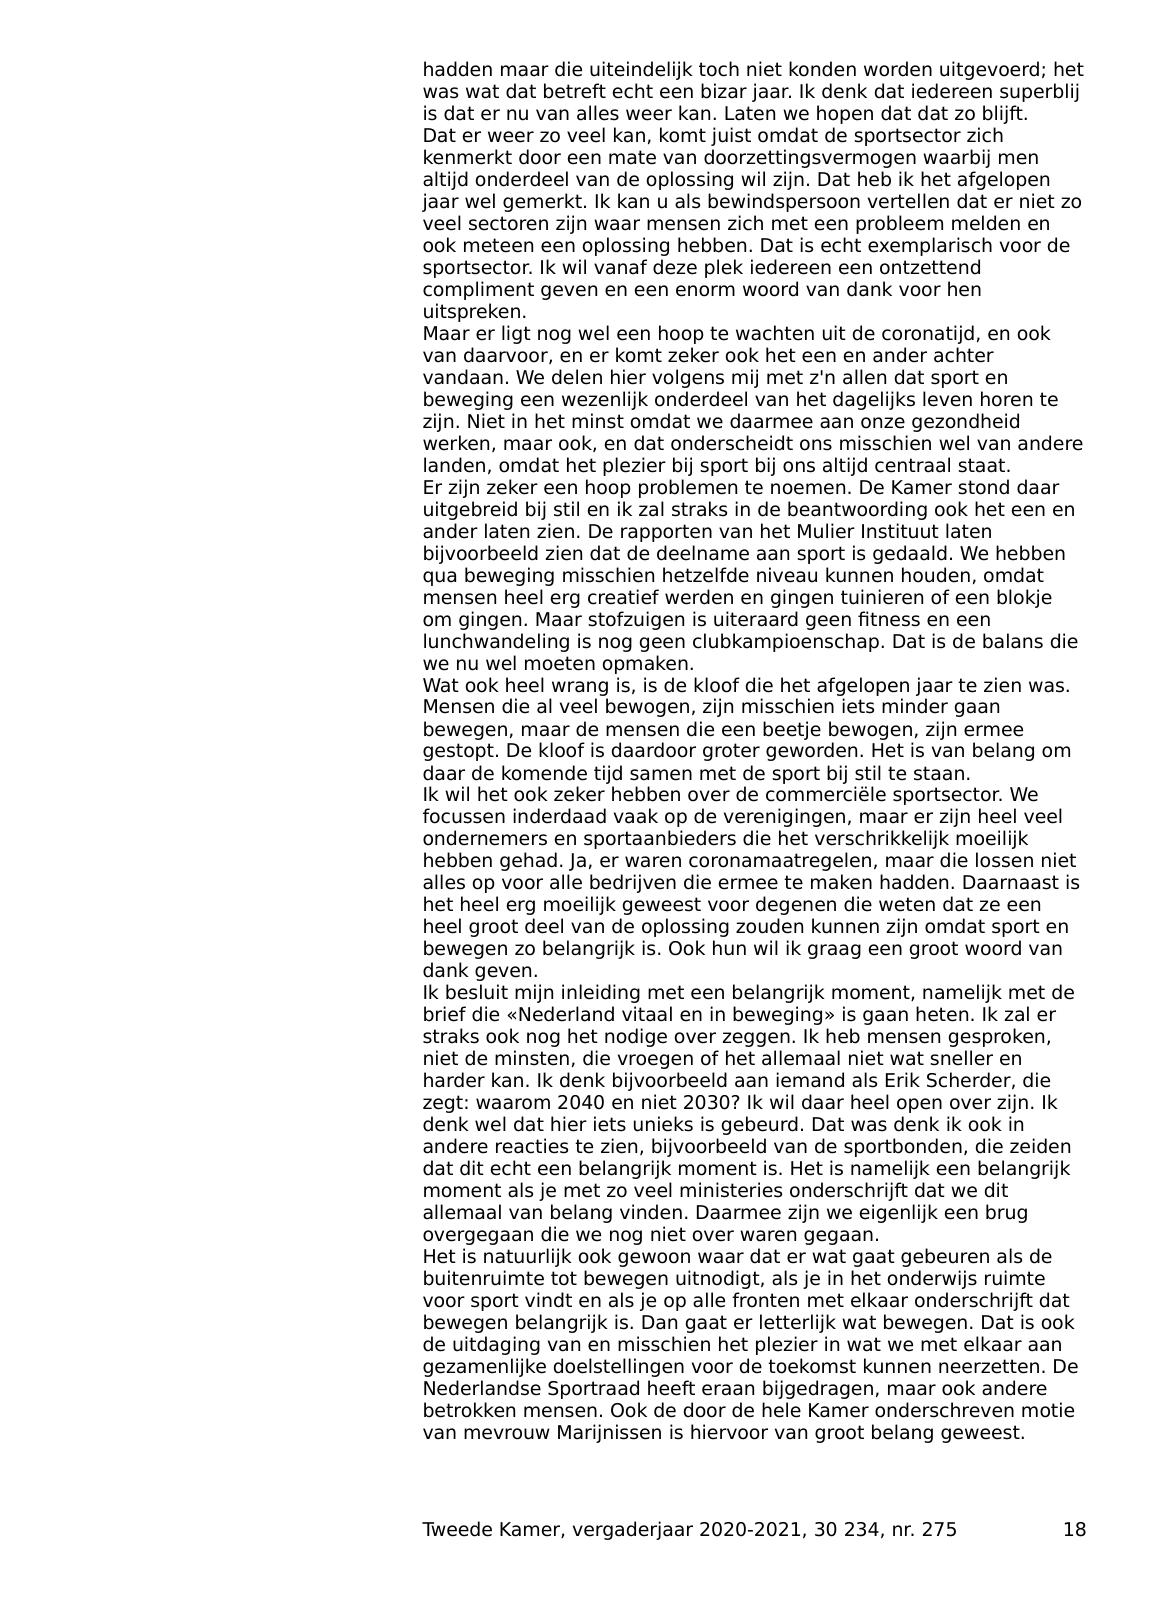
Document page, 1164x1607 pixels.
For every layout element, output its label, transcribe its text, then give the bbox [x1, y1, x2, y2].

text Er zijn zeker een hoop problemen te noemen. De Kamer stond daar uitgebreid bij stil en ik zal straks in de beantwoording ook het een en ander laten zien. De rapporten van het Mulier Instituut laten bijvoorbeeld zien dat de deelname aan sport is gedaald. We hebben qua beweging misschien hetzelfde niveau kunnen houden, omdat mensen heel erg creatief werden en gingen tuinieren of een blokje om gingen. Maar stofzuigen is uiteraard geen fitness en een lunchwandeling is nog geen clubkampioenschap. Dat is de balans die we nu wel moeten opmaken. [422, 477, 1087, 674]
text Ik besluit mijn inleiding met een belangrijk moment, namelijk met de brief die «Nederland vitaal en in beweging» is gaan heten. Ik zal er straks ook nog het nodige over zeggen. Ik heb mensen gesproken, niet de minsten, die vroegen of het allemaal niet wat sneller en harder kan. Ik denk bijvoorbeeld aan iemand als Erik Scherder, die zegt: waarom 2040 en niet 2030? Ik wil daar heel open over zijn. Ik denk wel dat hier iets unieks is gebeurd. Dat was denk ik ook in andere reacties te zien, bijvoorbeeld van de sportbonden, die zeiden dat dit echt een belangrijk moment is. Het is namelijk een belangrijk moment als je met zo veel ministeries onderschrijft dat we dit allemaal van belang vinden. Daarmee zijn we eigenlijk een brug overgegaan die we nog niet over waren gegaan. [422, 982, 1087, 1246]
text Ik wil het ook zeker hebben over de commerciële sportsector. We focussen inderdaad vaak op de verenigingen, maar er zijn heel veel ondernemers en sportaanbieders die het verschrikkelijk moeilijk hebben gehad. Ja, er waren coronamaatregelen, maar die lossen niet alles op voor alle bedrijven die ermee te maken hadden. Daarnaast is het heel erg moeilijk geweest voor degenen die weten dat ze een heel groot deel van de oplossing zouden kunnen zijn omdat sport en bewegen zo belangrijk is. Ook hun wil ik graag een groot woord van dank geven. [422, 784, 1087, 982]
text hadden maar die uiteindelijk toch niet konden worden uitgevoerd; het was wat dat betreft echt een bizar jaar. Ik denk dat iedereen superblij is dat er nu van alles weer kan. Laten we hopen dat dat zo blijft. [422, 59, 1087, 125]
text Wat ook heel wrang is, is de kloof die het afgelopen jaar te zien was. Mensen die al veel bewogen, zijn misschien iets minder gaan bewegen, maar de mensen die een beetje bewogen, zijn ermee gestopt. De kloof is daardoor groter geworden. Het is van belang om daar de komende tijd samen met de sport bij stil te staan. [422, 674, 1087, 784]
text Maar er ligt nog wel een hoop te wachten uit de coronatijd, en ook van daarvoor, en er komt zeker ook het een en ander achter vandaan. We delen hier volgens mij met z'n allen dat sport en beweging een wezenlijk onderdeel van het dagelijks leven horen te zijn. Niet in het minst omdat we daarmee aan onze gezondheid werken, maar ook, en dat onderscheidt ons misschien wel van andere landen, omdat het plezier bij sport bij ons altijd centraal staat. [422, 323, 1087, 477]
text Het is natuurlijk ook gewoon waar dat er wat gaat gebeuren als de buitenruimte tot bewegen uitnodigt, als je in het onderwijs ruimte voor sport vindt en als je op alle fronten met elkaar onderschrijft dat bewegen belangrijk is. Dan gaat er letterlijk wat bewegen. Dat is ook de uitdaging van en misschien het plezier in wat we met elkaar aan gezamenlijke doelstellingen voor de toekomst kunnen neerzetten. De Nederlandse Sportraad heeft eraan bijgedragen, maar ook andere betrokken mensen. Ook de door de hele Kamer onderschreven motie van mevrouw Marijnissen is hiervoor van groot belang geweest. [422, 1246, 1087, 1444]
text Dat er weer zo veel kan, komt juist omdat de sportsector zich kenmerkt door een mate van doorzettingsvermogen waarbij men altijd onderdeel van de oplossing wil zijn. Dat heb ik het afgelopen jaar wel gemerkt. Ik kan u als bewindspersoon vertellen dat er niet zo veel sectoren zijn waar mensen zich met een probleem melden en ook meteen een oplossing hebben. Dat is echt exemplarisch voor de sportsector. Ik wil vanaf deze plek iedereen een ontzettend compliment geven en een enorm woord van dank voor hen uitspreken. [422, 125, 1087, 323]
